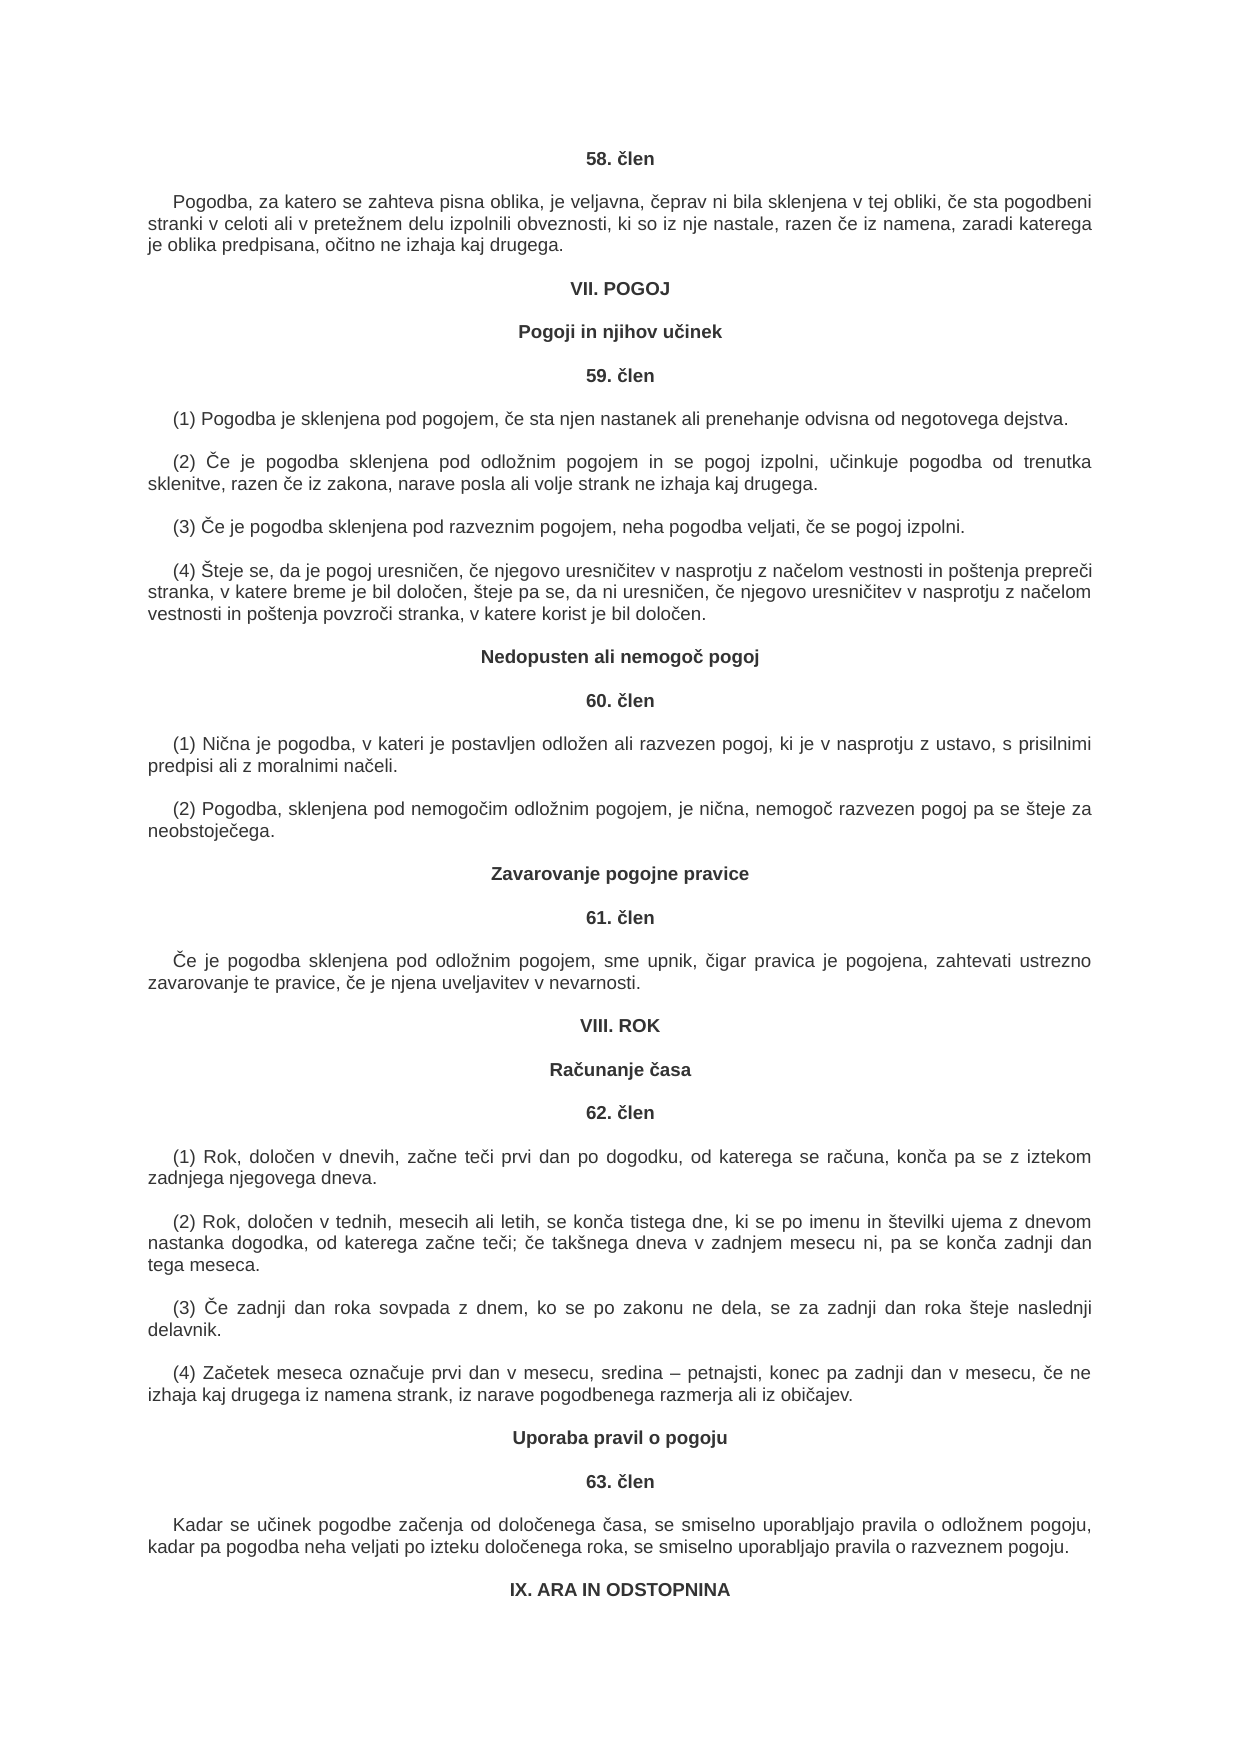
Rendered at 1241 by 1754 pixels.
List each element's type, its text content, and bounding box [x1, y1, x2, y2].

text Pogodba, za katero se zahteva pisna oblika, je veljavna, čeprav ni bila sklenjena v tej obliki, če sta pogodbeni stranki v celoti ali v pretežnem delu izpolnili obveznosti, ki so iz nje nastale, razen če iz namena, zaradi katerega je oblika predpisana, očitno ne izhaja kaj drugega. [148, 191, 1093, 256]
text Če je pogodba sklenjena pod odložnim pogojem, sme upnik, čigar pravica je pogojena, zahtevati ustrezno zavarovanje te pravice, če je njena uveljavitev v nevarnosti. [148, 950, 1093, 993]
text 61. člen [148, 907, 1093, 928]
text 62. člen [148, 1102, 1093, 1123]
text (2) Pogodba, sklenjena pod nemogočim odložnim pogojem, je nična, nemogoč razvezen pogoj pa se šteje za neobstoječega. [148, 798, 1093, 841]
text (2) Rok, določen v tednih, mesecih ali letih, se konča tistega dne, ki se po imenu in številki ujema z dnevom nastanka dogodka, od katerega začne teči; če takšnega dneva v zadnjem mesecu ni, pa se konča zadnji dan tega meseca. [148, 1210, 1093, 1275]
text Pogoji in njihov učinek [148, 321, 1093, 343]
text Zavarovanje pogojne pravice [148, 863, 1093, 885]
text 60. člen [148, 690, 1093, 711]
text (1) Pogodba je sklenjena pod pogojem, če sta njen nastanek ali prenehanje odvisna od negotovega dejstva. [148, 408, 1093, 429]
text (4) Začetek meseca označuje prvi dan v mesecu, sredina – petnajsti, konec pa zadnji dan v mesecu, če ne izhaja kaj drugega iz namena strank, iz narave pogodbenega razmerja ali iz običajev. [148, 1362, 1093, 1405]
text Nedopusten ali nemogoč pogoj [148, 646, 1093, 668]
text 63. člen [148, 1470, 1093, 1492]
text VII. POGOJ [148, 278, 1093, 299]
text Kadar se učinek pogodbe začenja od določenega časa, se smiselno uporabljajo pravila o odložnem pogoju, kadar pa pogodba neha veljati po izteku določenega roka, se smiselno uporabljajo pravila o razveznem pogoju. [148, 1514, 1093, 1557]
text VIII. ROK [148, 1015, 1093, 1037]
text 59. člen [148, 364, 1093, 386]
text Računanje časa [148, 1058, 1093, 1080]
text (1) Rok, določen v dnevih, začne teči prvi dan po dogodku, od katerega se računa, konča pa se z iztekom zadnjega njegovega dneva. [148, 1145, 1093, 1188]
text IX. ARA IN ODSTOPNINA [148, 1579, 1093, 1600]
text (3) Če je pogodba sklenjena pod razveznim pogojem, neha pogodba veljati, če se pogoj izpolni. [148, 516, 1093, 538]
text (3) Če zadnji dan roka sovpada z dnem, ko se po zakonu ne dela, se za zadnji dan roka šteje naslednji delavnik. [148, 1297, 1093, 1340]
text Uporaba pravil o pogoju [148, 1427, 1093, 1448]
text (2) Če je pogodba sklenjena pod odložnim pogojem in se pogoj izpolni, učinkuje pogodba od trenutka sklenitve, razen če iz zakona, narave posla ali volje strank ne izhaja kaj drugega. [148, 451, 1093, 494]
text (1) Nična je pogodba, v kateri je postavljen odložen ali razvezen pogoj, ki je v nasprotju z ustavo, s prisilnimi predpisi ali z moralnimi načeli. [148, 733, 1093, 776]
text 58. člen [148, 148, 1093, 169]
text (4) Šteje se, da je pogoj uresničen, če njegovo uresničitev v nasprotju z načelom vestnosti in poštenja prepreči stranka, v katere breme je bil določen, šteje pa se, da ni uresničen, če njegovo uresničitev v nasprotju z načelom vestnosti in poštenja povzroči stranka, v katere korist je bil določen. [148, 560, 1093, 624]
